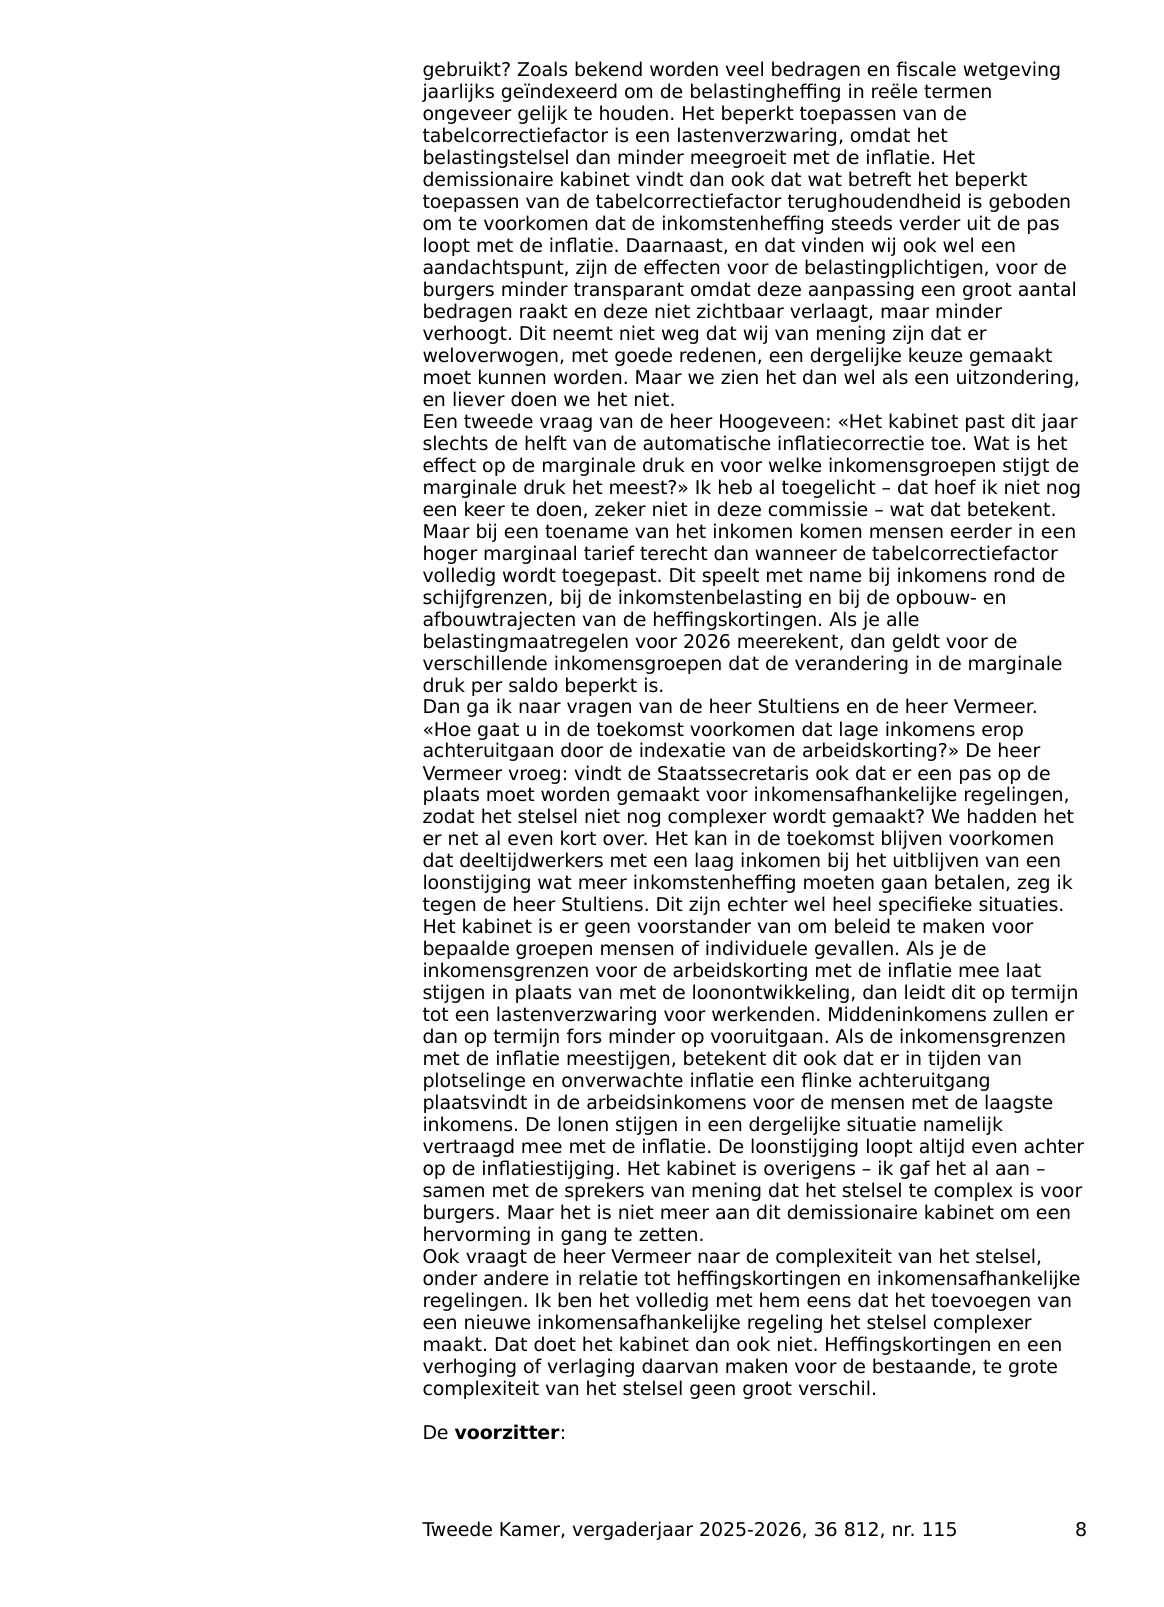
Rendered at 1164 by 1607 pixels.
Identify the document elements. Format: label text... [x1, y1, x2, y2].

text Het kabinet is er geen voorstander van om beleid te maken voor bepaalde groepen mensen of individuele gevallen. Als je de inkomensgrenzen voor de arbeidskorting met de inflatie mee laat stijgen in plaats van met de loonontwikkeling, dan leidt dit op termijn tot een lastenverzwaring voor werkenden. Middeninkomens zullen er dan op termijn fors minder op vooruitgaan. Als de inkomensgrenzen met de inflatie meestijgen, betekent dit ook dat er in tijden van plotselinge en onverwachte inflatie een flinke achteruitgang plaatsvindt in de arbeidsinkomens voor de mensen met de laagste inkomens. De lonen stijgen in een dergelijke situatie namelijk vertraagd mee met de inflatie. De loonstijging loopt altijd even achter op de inflatiestijging. Het kabinet is overigens – ik gaf het al aan – samen met de sprekers van mening dat het stelsel te complex is voor burgers. Maar het is niet meer aan dit demissionaire kabinet om een hervorming in gang te zetten. [422, 916, 1087, 1246]
text Een tweede vraag van de heer Hoogeveen: «Het kabinet past dit jaar slechts de helft van de automatische inflatiecorrectie toe. Wat is het effect op de marginale druk en voor welke inkomensgroepen stijgt de marginale druk het meest?» Ik heb al toegelicht – dat hoef ik niet nog een keer te doen, zeker niet in deze commissie – wat dat betekent. Maar bij een toename van het inkomen komen mensen eerder in een hoger marginaal tarief terecht dan wanneer de tabelcorrectiefactor volledig wordt toegepast. Dit speelt met name bij inkomens rond de schijfgrenzen, bij de inkomstenbelasting en bij de opbouw- en afbouwtrajecten van de heffingskortingen. Als je alle belastingmaatregelen voor 2026 meerekent, dan geldt voor de verschillende inkomensgroepen dat de verandering in de marginale druk per saldo beperkt is. [422, 411, 1087, 696]
text Dan ga ik naar vragen van de heer Stultiens en de heer Vermeer. «Hoe gaat u in de toekomst voorkomen dat lage inkomens erop achteruitgaan door de indexatie van de arbeidskorting?» De heer Vermeer vroeg: vindt de Staatssecretaris ook dat er een pas op de plaats moet worden gemaakt voor inkomensafhankelijke regelingen, zodat het stelsel niet nog complexer wordt gemaakt? We hadden het er net al even kort over. Het kan in de toekomst blijven voorkomen dat deeltijdwerkers met een laag inkomen bij het uitblijven van een loonstijging wat meer inkomstenheffing moeten gaan betalen, zeg ik tegen de heer Stultiens. Dit zijn echter wel heel specifieke situaties. [422, 696, 1087, 916]
text Ook vraagt de heer Vermeer naar de complexiteit van het stelsel, onder andere in relatie tot heffingskortingen en inkomensafhankelijke regelingen. Ik ben het volledig met hem eens dat het toevoegen van een nieuwe inkomensafhankelijke regeling het stelsel complexer maakt. Dat doet het kabinet dan ook niet. Heffingskortingen en een verhoging of verlaging daarvan maken voor de bestaande, te grote complexiteit van het stelsel geen groot verschil. [422, 1246, 1087, 1400]
text gebruikt? Zoals bekend worden veel bedragen en fiscale wetgeving jaarlijks geïndexeerd om de belastingheffing in reële termen ongeveer gelijk te houden. Het beperkt toepassen van de tabelcorrectiefactor is een lastenverzwaring, omdat het belastingstelsel dan minder meegroeit met de inflatie. Het demissionaire kabinet vindt dan ook dat wat betreft het beperkt toepassen van de tabelcorrectiefactor terughoudendheid is geboden om te voorkomen dat de inkomstenheffing steeds verder uit de pas loopt met de inflatie. Daarnaast, en dat vinden wij ook wel een aandachtspunt, zijn de effecten voor de belastingplichtigen, voor de burgers minder transparant omdat deze aanpassing een groot aantal bedragen raakt en deze niet zichtbaar verlaagt, maar minder verhoogt. Dit neemt niet weg dat wij van mening zijn dat er weloverwogen, met goede redenen, een dergelijke keuze gemaakt moet kunnen worden. Maar we zien het dan wel als een uitzondering, en liever doen we het niet. [422, 59, 1087, 411]
text De voorzitter: [422, 1422, 1087, 1444]
